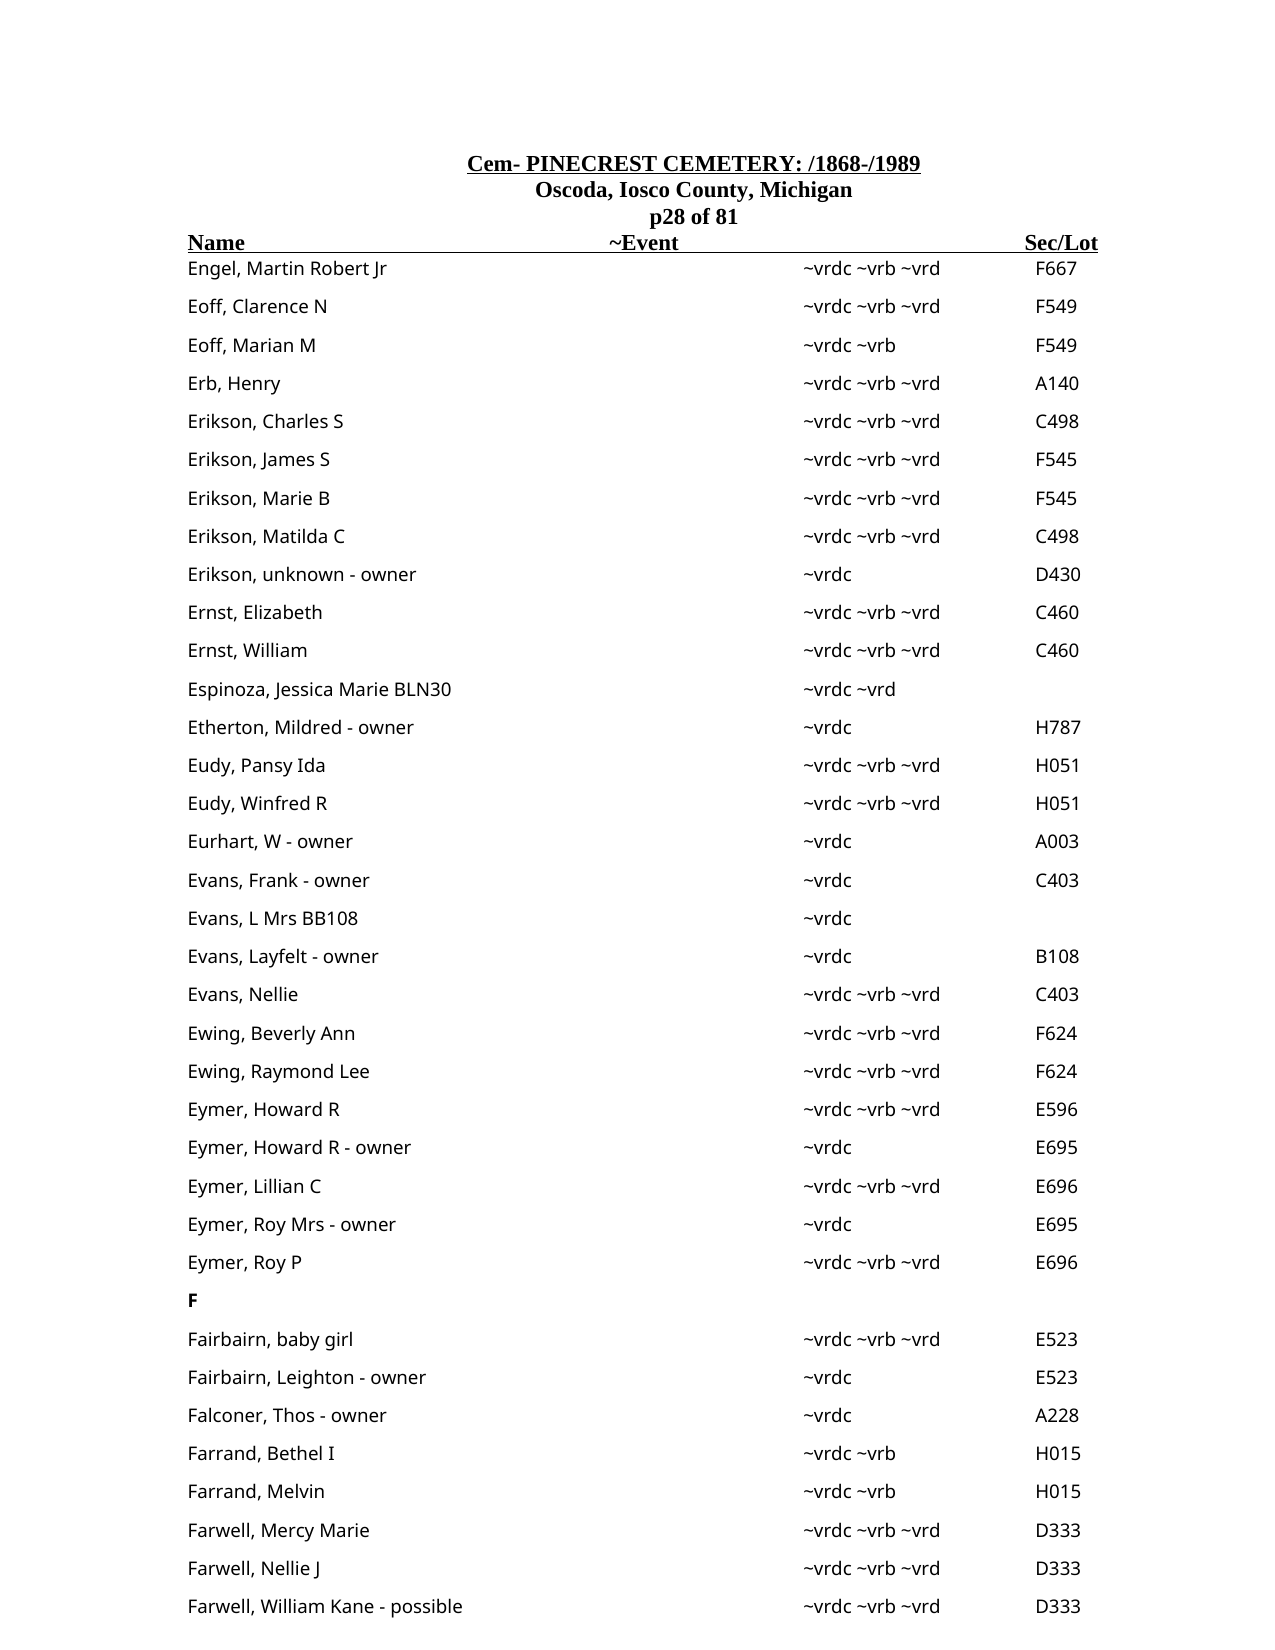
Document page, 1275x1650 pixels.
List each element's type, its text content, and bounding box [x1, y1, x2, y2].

text Farwell, Mercy Marie ~vrdc ~vrb ~vrd D333 [187, 1517, 1200, 1542]
text Evans, L Mrs BB108 ~vrdc [187, 905, 1200, 931]
text Eoff, Clarence N ~vrdc ~vrb ~vrd F549 [187, 294, 1200, 319]
text Engel, Martin Robert Jr ~vrdc ~vrb ~vrd F667 [187, 255, 1200, 281]
text Eymer, Roy Mrs - owner ~vrdc E695 [187, 1211, 1200, 1237]
text Farwell, Nellie J ~vrdc ~vrb ~vrd D333 [187, 1555, 1200, 1581]
text Ernst, William ~vrdc ~vrb ~vrd C460 [187, 638, 1200, 663]
text Ewing, Beverly Ann ~vrdc ~vrb ~vrd F624 [187, 1020, 1200, 1046]
text Eurhart, W - owner ~vrdc A003 [187, 829, 1200, 854]
text Evans, Nellie ~vrdc ~vrb ~vrd C403 [187, 982, 1200, 1007]
text Ernst, Elizabeth ~vrdc ~vrb ~vrd C460 [187, 599, 1200, 625]
text Erikson, Matilda C ~vrdc ~vrb ~vrd C498 [187, 523, 1200, 548]
text Erikson, Marie B ~vrdc ~vrb ~vrd F545 [187, 485, 1200, 510]
text Espinoza, Jessica Marie BLN30 ~vrdc ~vrd [187, 676, 1200, 701]
text Erikson, James S ~vrdc ~vrb ~vrd F545 [187, 447, 1200, 472]
text Eudy, Winfred R ~vrdc ~vrb ~vrd H051 [187, 791, 1200, 816]
text Eymer, Lillian C ~vrdc ~vrb ~vrd E696 [187, 1173, 1200, 1198]
text Eudy, Pansy Ida ~vrdc ~vrb ~vrd H051 [187, 752, 1200, 778]
text F [187, 1288, 1200, 1313]
text Fairbairn, baby girl ~vrdc ~vrb ~vrd E523 [187, 1326, 1200, 1351]
text Ewing, Raymond Lee ~vrdc ~vrb ~vrd F624 [187, 1058, 1200, 1084]
text Evans, Frank - owner ~vrdc C403 [187, 867, 1200, 893]
text Eymer, Howard R - owner ~vrdc E695 [187, 1135, 1200, 1160]
text Erikson, Charles S ~vrdc ~vrb ~vrd C498 [187, 408, 1200, 434]
text Eoff, Marian M ~vrdc ~vrb F549 [187, 332, 1200, 357]
text Falconer, Thos - owner ~vrdc A228 [187, 1402, 1200, 1428]
text Erikson, unknown - owner ~vrdc D430 [187, 561, 1200, 587]
text Eymer, Roy P ~vrdc ~vrb ~vrd E696 [187, 1249, 1200, 1275]
text Erb, Henry ~vrdc ~vrb ~vrd A140 [187, 370, 1200, 396]
text Fairbairn, Leighton - owner ~vrdc E523 [187, 1364, 1200, 1389]
text Evans, Layfelt - owner ~vrdc B108 [187, 943, 1200, 969]
text Farwell, William Kane - possible ~vrdc ~vrb ~vrd D333 [187, 1593, 1200, 1619]
text Etherton, Mildred - owner ~vrdc H787 [187, 714, 1200, 740]
text Eymer, Howard R ~vrdc ~vrb ~vrd E596 [187, 1096, 1200, 1122]
text Farrand, Melvin ~vrdc ~vrb H015 [187, 1479, 1200, 1504]
text Farrand, Bethel I ~vrdc ~vrb H015 [187, 1441, 1200, 1466]
